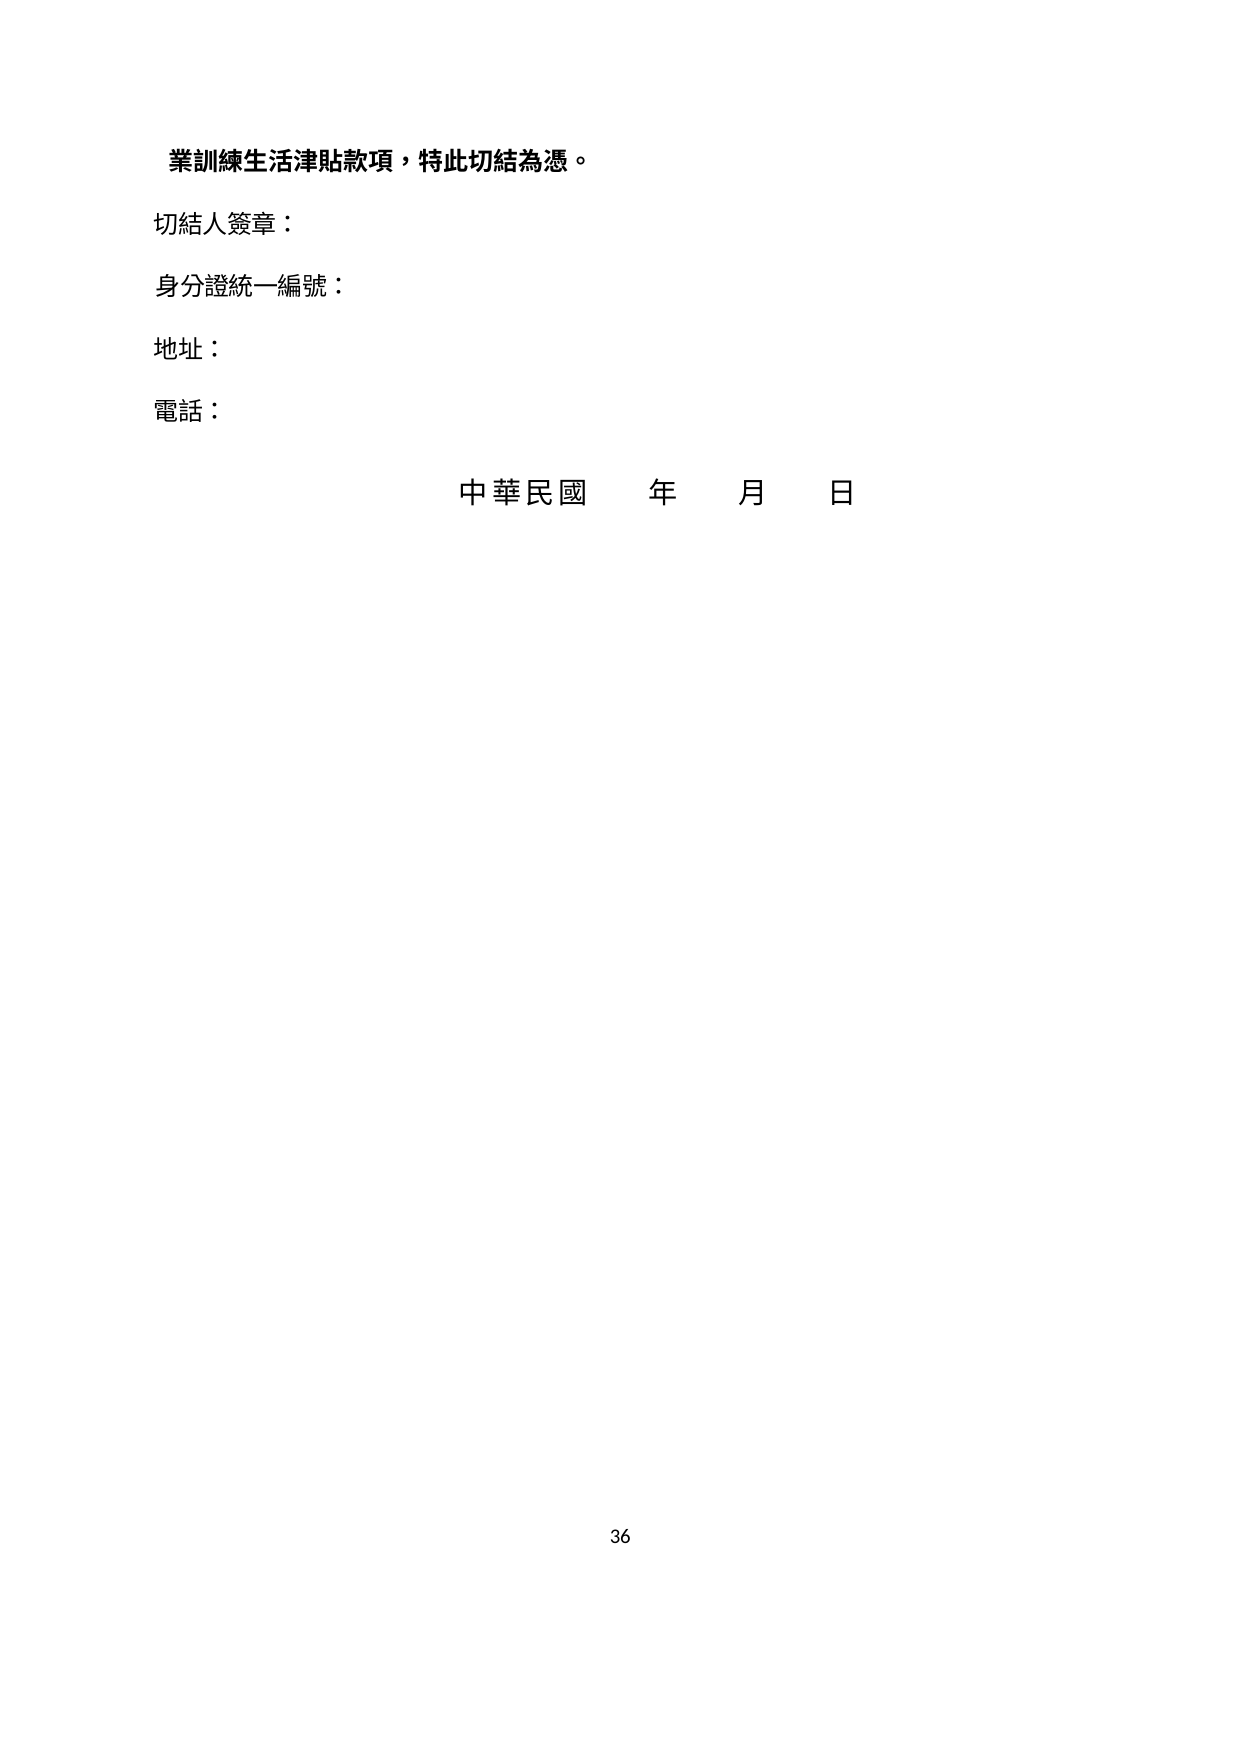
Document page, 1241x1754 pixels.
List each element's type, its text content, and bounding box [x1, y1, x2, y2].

text 切結人簽章： [118, 181, 1122, 243]
text 中華民國 年 月 日 [118, 449, 1122, 512]
text 身分證統一編號： [156, 243, 1122, 306]
text 業訓練生活津貼款項，特此切結為憑。 [118, 118, 1122, 181]
text 地址： [118, 306, 1122, 368]
text 電話： [118, 368, 1122, 431]
